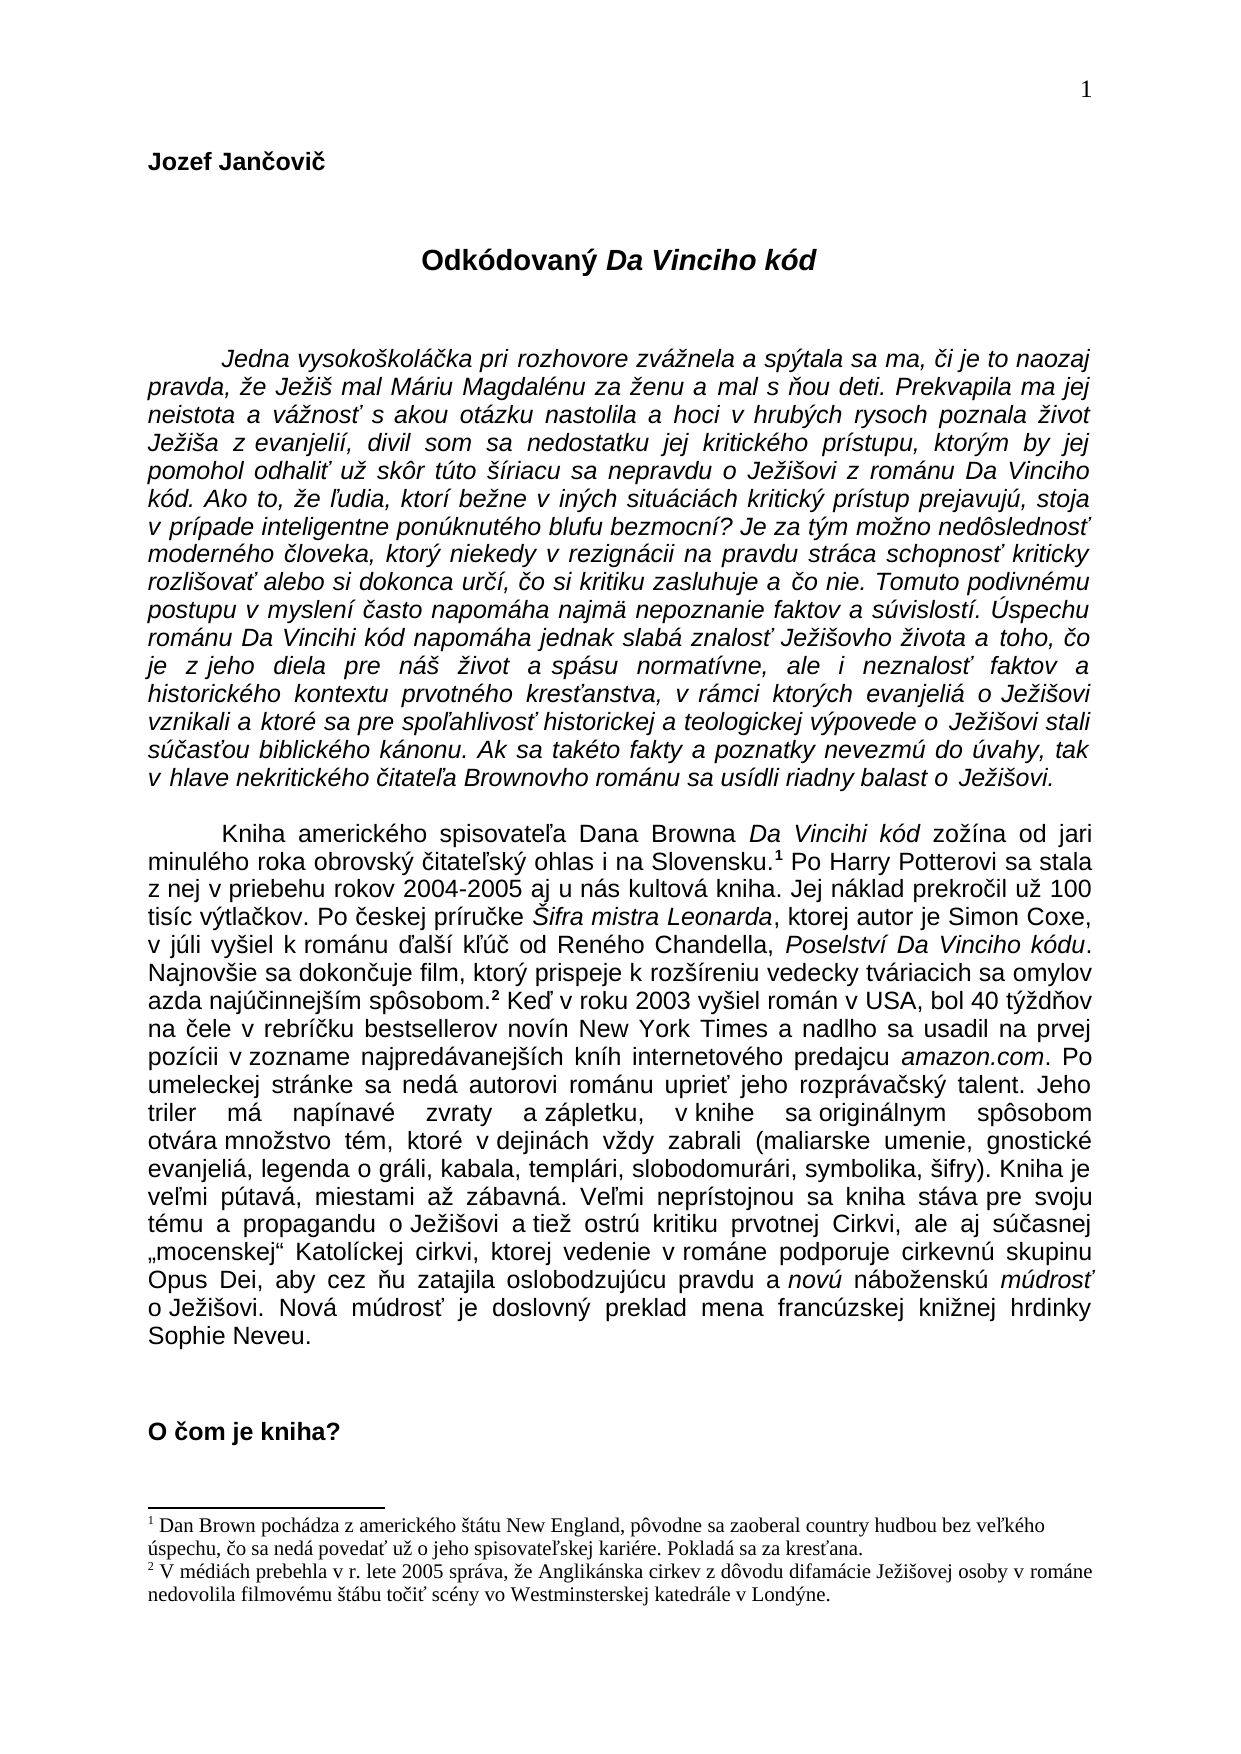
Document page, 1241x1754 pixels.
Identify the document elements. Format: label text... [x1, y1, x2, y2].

subtitle O čom je kniha? [148, 1418, 1092, 1446]
title Odkódovaný Da Vinciho kód [148, 244, 1092, 276]
title Jozef Jančovič [148, 148, 1092, 176]
subtitle Kniha amerického spisovateľa Dana Browna Da Vincihi kód zožína od jari minulého roka obrovský čitateľský ohlas i na Slovensku. Po Harry Potterovi sa stala z nej v priebehu rokov 2004-2005 aj u nás kultová kniha. Jej náklad prekročil už 100 tisíc výtlačkov. Po českej príručke Šifra mistra Leonarda, ktorej autor je Simon Coxe, v júli vyšiel k románu ďalší kľúč od Reného Chandella, Poselství Da Vinciho kódu. Najnovšie sa dokončuje film, ktorý prispeje k rozšíreniu vedecky tváriacich sa omylov azda najúčinnejším spôsobom. Keď v roku 2003 vyšiel román v USA, bol 40 týždňov na čele v rebríčku bestsellerov novín New York Times a nadlho sa usadil na prvej pozícii v zozname najpredávanejších kníh internetového predajcu amazon.com. Po umeleckej stránke sa nedá autorovi románu uprieť jeho rozprávačský talent. Jeho triler má napínavé zvraty a zápletku, v knihe sa originálnym spôsobom otvára množstvo tém, ktoré v dejinách vždy zabrali (maliarske umenie, gnostické evanjeliá, legenda o gráli, kabala, templári, slobodomurári, symbolika, šifry). Kniha je veľmi pútavá, miestami až zábavná. Veľmi neprístojnou sa kniha stáva pre svoju tému a propagandu o Ježišovi a tiež ostrú kritiku prvotnej Cirkvi, ale aj súčasnej „mocenskej“ Katolíckej cirkvi, ktorej vedenie v románe podporuje cirkevnú skupinu Opus Dei, aby cez ňu zatajila oslobodzujúcu pravdu a novú náboženskú múdrosť o Ježišovi. Nová múdrosť je doslovný preklad mena francúzskej knižnej hrdinky Sophie Neveu. [148, 819, 1092, 1350]
text V médiách prebehla v r. lete 2005 správa, že Anglikánska cirkev z dôvodu difamácie Ježišovej osoby v románe nedovolila filmovému štábu točiť scény vo Westminsterskej katedrále v Londýne. [148, 1560, 1092, 1606]
subtitle Jedna vysokoškoláčka pri rozhovore zvážnela a spýtala sa ma, či je to naozaj pravda, že Ježiš mal Máriu Magdalénu za ženu a mal s ňou deti. Prekvapila ma jej neistota a vážnosť s akou otázku nastolila a hoci v hrubých rysoch poznala život Ježiša z evanjelií, divil som sa nedostatku jej kritického prístupu, ktorým by jej pomohol odhaliť už skôr túto šíriacu sa nepravdu o Ježišovi z románu Da Vinciho kód. Ako to, že ľudia, ktorí bežne v iných situáciách kritický prístup prejavujú, stoja v prípade inteligentne ponúknutého blufu bezmocní? Je za tým možno nedôslednosť moderného človeka, ktorý niekedy v rezignácii na pravdu stráca schopnosť kriticky rozlišovať alebo si dokonca určí, čo si kritiku zasluhuje a čo nie. Tomuto podivnému postupu v myslení často napomáha najmä nepoznanie faktov a súvislostí. Úspechu románu Da Vincihi kód napomáha jednak slabá znalosť Ježišovho života a toho, čo je z jeho diela pre náš život a spásu normatívne, ale i neznalosť faktov a historického kontextu prvotného kresťanstva, v rámci ktorých evanjeliá o Ježišovi vznikali a ktoré sa pre spoľahlivosť historickej a teologickej výpovede o Ježišovi stali súčasťou biblického kánonu. Ak sa takéto fakty a poznatky nevezmú do úvahy, tak v hlave nekritického čitateľa Brownovho románu sa usídli riadny balast o Ježišovi. [148, 345, 1092, 791]
text Dan Brown pochádza z amerického štátu New England, pôvodne sa zaoberal country hudbou bez veľkého úspechu, čo sa nedá povedať už o jeho spisovateľskej kariére. Pokladá sa za kresťana. [148, 1514, 1092, 1560]
